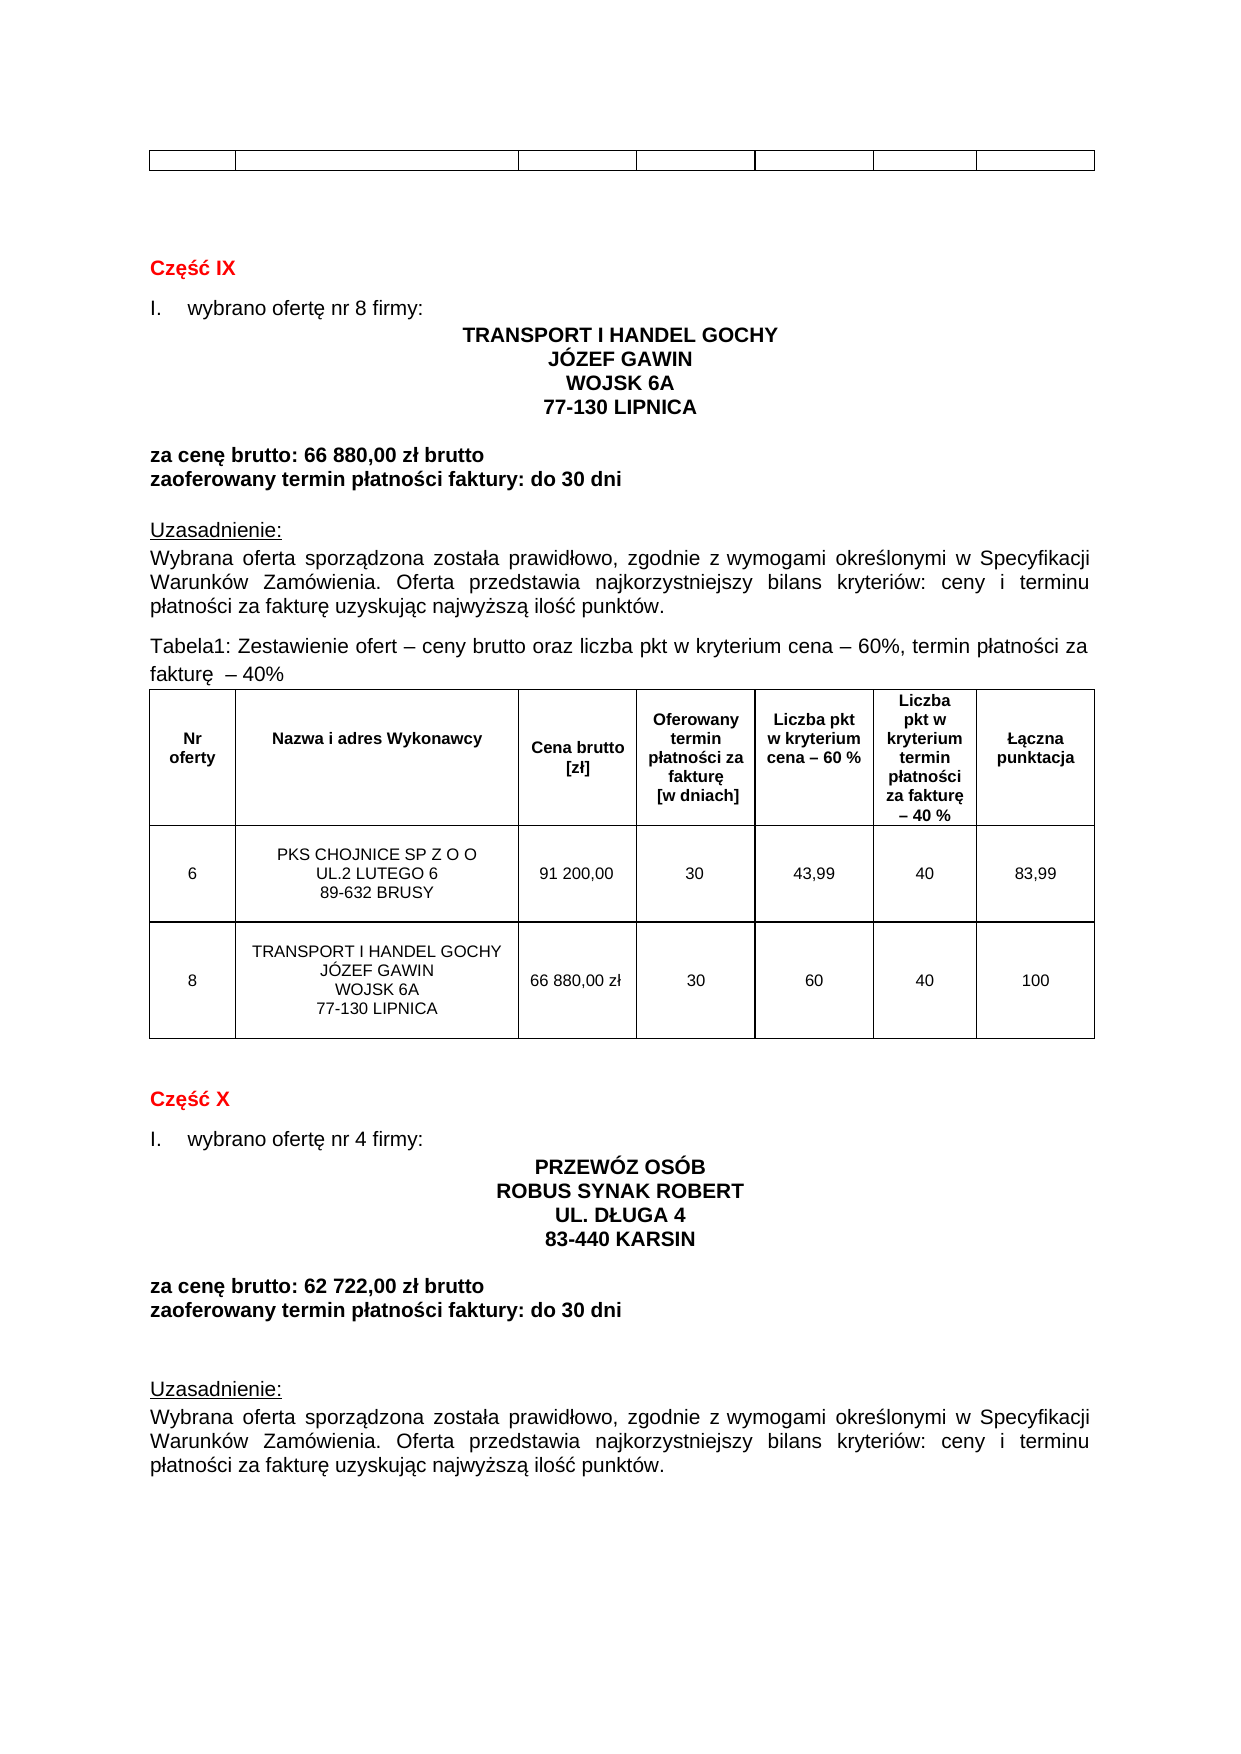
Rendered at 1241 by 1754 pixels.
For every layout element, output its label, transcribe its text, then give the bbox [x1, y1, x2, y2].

table_header Łączna punktacja [977, 690, 1094, 824]
text WOJSK 6A [150, 371, 1090, 395]
text zaoferowany termin płatności faktury: do 30 dni [150, 1298, 1090, 1322]
text ROBUS SYNAK ROBERT [150, 1178, 1090, 1202]
text Wybrana oferta sporządzona została prawidłowo, zgodnie z wymogami określonymi w Specyfikacji Warunków Zamówienia. Oferta przedstawia najkorzystniejszy bilans kryteriów: ceny i terminu płatności za fakturę uzyskując najwyższą ilość punktów. [150, 546, 1090, 618]
table_cell 66 880,00 zł [519, 923, 636, 1037]
text zaoferowany termin płatności faktury: do 30 dni [150, 467, 1090, 491]
table_header Nr oferty [150, 690, 235, 824]
text Uzasadnienie: [150, 1377, 1090, 1401]
subtitle Część X [150, 1087, 1090, 1111]
table_cell 30 [637, 923, 754, 1037]
table_cell 40 [874, 826, 976, 921]
list wybrano ofertę nr 8 firmy: [150, 296, 1090, 319]
table_cell 91 200,00 [519, 826, 636, 921]
table_header Liczba pkt w kryterium cena – 60 % [756, 690, 873, 824]
table_cell PKS CHOJNICE SP Z O O UL.2 LUTEGO 6 89-632 BRUSY [236, 826, 518, 921]
table_header Oferowany termin płatności za fakturę [w dniach] [637, 690, 754, 824]
table_cell 6 [150, 826, 235, 921]
table_header Cena brutto [zł] [519, 690, 636, 824]
table_cell 60 [756, 923, 873, 1037]
table_cell 100 [977, 923, 1094, 1037]
table_cell 30 [637, 826, 754, 921]
text UL. DŁUGA 4 [150, 1202, 1090, 1226]
table_header Nazwa i adres Wykonawcy [236, 690, 518, 824]
table_cell [519, 151, 636, 170]
table_cell 43,99 [756, 826, 873, 921]
list wybrano ofertę nr 4 firmy: [150, 1127, 1090, 1151]
text za cenę brutto: 62 722,00 zł brutto [150, 1274, 1090, 1298]
text za cenę brutto: 66 880,00 zł brutto [150, 443, 1090, 467]
text 77-130 LIPNICA [150, 395, 1090, 419]
table_cell 83,99 [977, 826, 1094, 921]
text JÓZEF GAWIN [150, 347, 1090, 371]
text Uzasadnienie: [150, 518, 1090, 542]
table_cell TRANSPORT I HANDEL GOCHY JÓZEF GAWIN WOJSK 6A 77-130 LIPNICA [236, 923, 518, 1037]
table_cell [756, 151, 873, 170]
table_cell 8 [150, 923, 235, 1037]
text 83-440 KARSIN [150, 1226, 1090, 1250]
text PRZEWÓZ OSÓB [150, 1154, 1090, 1178]
table_cell [874, 151, 976, 170]
table_cell [236, 151, 518, 170]
table_cell 40 [874, 923, 976, 1037]
table_cell [977, 151, 1094, 170]
table_cell [637, 151, 754, 170]
table_cell [150, 151, 235, 170]
text Wybrana oferta sporządzona została prawidłowo, zgodnie z wymogami określonymi w Specyfikacji Warunków Zamówienia. Oferta przedstawia najkorzystniejszy bilans kryteriów: ceny i terminu płatności za fakturę uzyskując najwyższą ilość punktów. [150, 1405, 1090, 1477]
subtitle Część IX [150, 256, 1090, 279]
text Tabela1: Zestawienie ofert – ceny brutto oraz liczba pkt w kryterium cena – 60%, termin płatności za fakturę – 40% [150, 634, 1090, 686]
table_header Liczba pkt w kryterium termin płatności za fakturę – 40 % [874, 690, 976, 824]
text TRANSPORT I HANDEL GOCHY [150, 323, 1090, 347]
